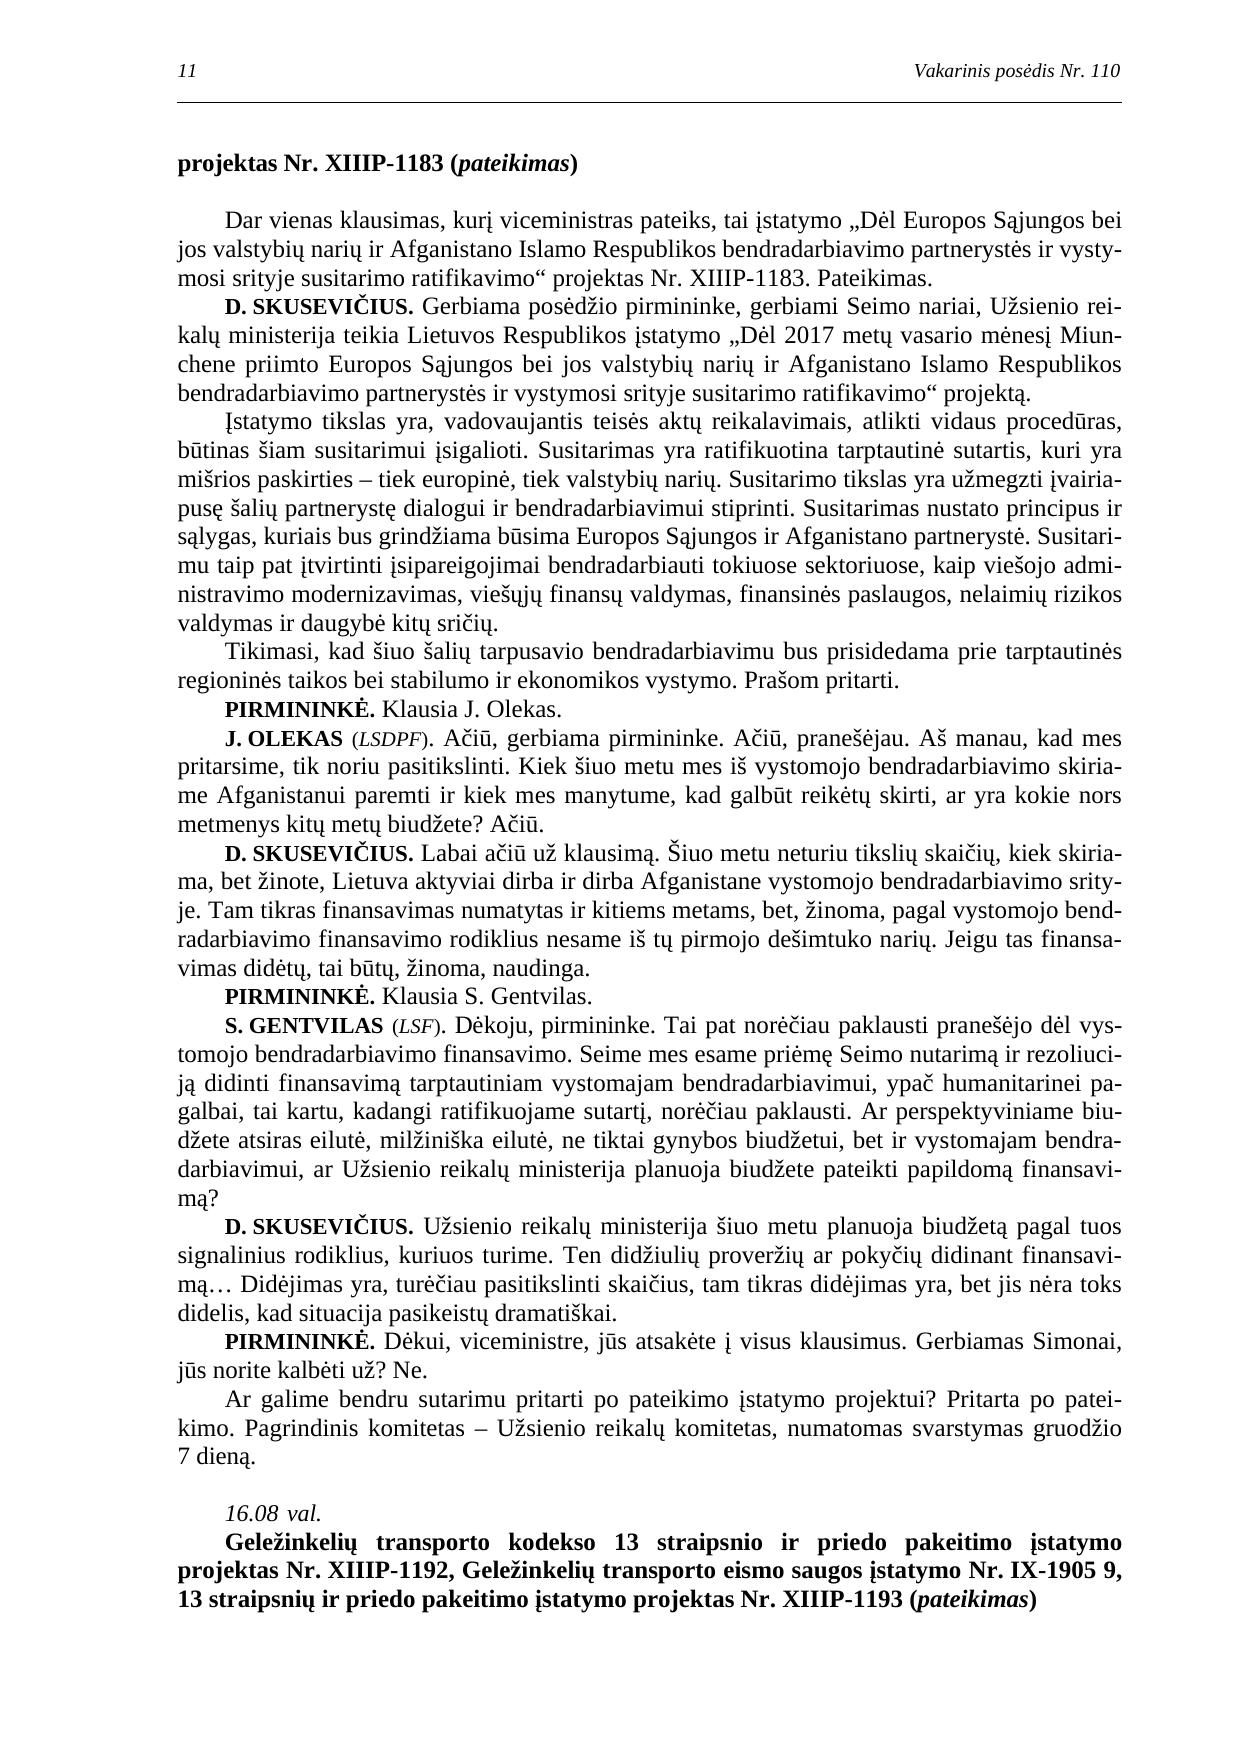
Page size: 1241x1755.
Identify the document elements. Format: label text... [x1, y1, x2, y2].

text D. SKUSEVIČIUS. Ger­bia­ma po­sė­džio pir­mi­nin­ke, ger­bia­mi Sei­mo na­riai, Už­sie­nio rei­ka­lų mi­nis­te­ri­ja tei­kia Lie­tu­vos Res­pub­li­kos įsta­ty­mo „Dėl 2017 me­tų va­sa­rio mė­ne­sį Miun­che­ne pri­im­to Eu­ro­pos Są­jun­gos bei jos vals­ty­bių na­rių ir Af­ga­nis­ta­no Is­la­mo Res­pub­li­kos ben­dra­dar­bia­vi­mo part­ne­rys­tės ir vys­ty­mo­si sri­ty­je su­si­ta­ri­mo ra­ti­fi­ka­vi­mo“ pro­jek­tą. [177, 291, 1122, 406]
text Ti­ki­ma­si, kad šiuo ša­lių tar­pu­sa­vio ben­dra­dar­bia­vi­mu bus pri­si­de­da­ma prie tarp­tau­ti­nės re­gio­ni­nės tai­kos bei sta­bi­lu­mo ir eko­no­mi­kos vys­ty­mo. Pra­šom pri­tar­ti. [177, 636, 1122, 694]
text D. SKUSEVIČIUS. La­bai ačiū už klau­si­mą. Šiuo me­tu ne­tu­riu tiks­lių skai­čių, kiek ski­ria­ma, bet ži­no­te, Lie­tu­va ak­ty­viai dir­ba ir dir­ba Af­ga­nis­ta­ne vys­to­mo­jo ben­dra­dar­bia­vi­mo sri­ty­je. Tam tik­ras fi­nan­sa­vi­mas nu­ma­ty­tas ir ki­tiems me­tams, bet, ži­no­ma, pa­gal vys­to­mo­jo ben­d­ra­dar­bia­vi­mo fi­nan­sa­vi­mo ro­dik­lius ne­sa­me iš tų pir­mo­jo de­šim­tu­ko na­rių. Jei­gu tas fi­nan­sa­vi­mas di­dė­tų, tai bū­tų, ži­no­ma, nau­din­ga. [177, 838, 1122, 981]
text Ar ga­li­me ben­dru su­ta­ri­mu pri­tar­ti po pa­tei­ki­mo įsta­ty­mo pro­jek­tui? Pri­tar­ta po pa­tei­kimo. Pa­grin­di­nis ko­mi­te­tas – Už­sie­nio rei­ka­lų ko­mi­te­tas, nu­ma­to­mas svars­ty­mas gruo­džio 7 die­ną. [177, 1384, 1122, 1470]
text 16.08 val. [224, 1499, 1122, 1527]
text Dar vie­nas klau­si­mas, ku­rį vi­ce­mi­nist­ras pa­teiks, tai įsta­ty­mo „Dėl Eu­ro­pos Są­jun­gos bei jos vals­ty­bių na­rių ir Af­ga­nis­ta­no Is­la­mo Res­pub­li­kos ben­dra­dar­bia­vi­mo part­ne­rys­tės ir vys­ty­mo­si sri­ty­je su­si­ta­ri­mo ra­ti­fi­ka­vi­mo“ pro­jek­tas Nr. XIIIP-1183. Pa­tei­ki­mas. [177, 205, 1122, 291]
text PIRMININKĖ. Klau­sia S. Gent­vi­las. [177, 981, 1122, 1010]
text D. SKUSEVIČIUS. Už­sie­nio rei­ka­lų mi­nis­te­ri­ja šiuo me­tu pla­nuo­ja biu­dže­tą pa­gal tuos sig­na­li­nius ro­dik­lius, ku­riuos tu­ri­me. Ten di­džiu­lių pro­ver­žių ar po­ky­čių di­di­nant fi­nan­sa­vi­mą… Di­dė­ji­mas yra, tu­rė­čiau pa­si­tiks­lin­ti skai­čius, tam tik­ras di­dė­ji­mas yra, bet jis nė­ra toks di­de­lis, kad si­tu­a­ci­ja pa­si­keis­tų dra­ma­tiš­kai. [177, 1211, 1122, 1326]
text Ge­le­žin­ke­lių trans­por­to ko­dek­so 13 straips­nio ir prie­do pa­kei­ti­mo įsta­ty­mo projektas Nr. XIIIP-1192, Ge­le­žin­ke­lių trans­por­to eis­mo sau­gos įsta­ty­mo Nr. IX-1905 9, 13 straips­nių ir prie­do pa­kei­ti­mo įsta­ty­mo pro­jek­tas Nr. XIIIP-1193 (pa­tei­ki­mas) [177, 1527, 1122, 1613]
text pro­jek­tas Nr. XIIIP-1183 (pa­tei­ki­mas) [177, 148, 1122, 176]
text J. OLEKAS (LSDPF). Ačiū, ger­bia­ma pir­mi­nin­ke. Ačiū, pra­ne­šė­jau. Aš ma­nau, kad mes pri­tar­si­me, tik no­riu pa­si­tiks­lin­ti. Kiek šiuo me­tu mes iš vys­to­mo­jo ben­dra­dar­bia­vi­mo ski­ria­me Af­ga­nis­ta­nui pa­rem­ti ir kiek mes ma­ny­tu­me, kad gal­būt rei­kė­tų skir­ti, ar yra ko­kie nors met­me­nys ki­tų me­tų biu­dže­te? Ačiū. [177, 723, 1122, 838]
text Įsta­ty­mo tiks­las yra, va­do­vau­jan­tis tei­sės ak­tų rei­ka­la­vi­mais, at­lik­ti vi­daus pro­ce­dū­ras, bū­ti­nas šiam su­si­ta­ri­mui įsi­ga­lio­ti. Su­si­ta­ri­mas yra ra­ti­fi­kuo­ti­na tarp­tau­ti­nė su­tar­tis, ku­ri yra miš­rios pa­skir­ties – tiek eu­ro­pi­nė, tiek vals­ty­bių na­rių. Su­si­ta­ri­mo tiks­las yra už­megz­ti įvai­ria­pu­sę ša­lių part­ne­rys­tę dia­lo­gui ir ben­dra­dar­bia­vi­mui stip­rin­ti. Su­si­ta­ri­mas nu­sta­to prin­ci­pus ir są­ly­gas, ku­riais bus grin­džia­ma bū­si­ma Eu­ro­pos Są­jun­gos ir Af­ga­nis­ta­no part­ne­rys­tė. Su­si­ta­ri­mu taip pat įtvir­tin­ti įsi­pa­rei­go­ji­mai ben­dra­dar­biau­ti to­kiuo­se sek­to­riuo­se, kaip vie­šo­jo ad­mi­nist­ra­vi­mo mo­der­ni­za­vi­mas, vie­šų­jų fi­nan­sų val­dy­mas, fi­nan­si­nės pa­slau­gos, ne­lai­mių ri­zi­kos val­dy­mas ir dau­gy­bė ki­tų sri­čių. [177, 406, 1122, 636]
text PIRMININKĖ. Klau­sia J. Ole­kas. [177, 694, 1122, 723]
text PIRMININKĖ. Dė­kui, vi­ce­mi­nist­re, jūs at­sa­kė­te į vi­sus klau­si­mus. Ger­bia­mas Si­mo­nai, jūs no­ri­te kal­bė­ti už? Ne. [177, 1326, 1122, 1384]
text S. GENTVILAS (LSF). Dė­ko­ju, pir­mi­nin­ke. Tai pat no­rė­čiau pa­klaus­ti pra­ne­šė­jo dėl vys­to­mo­jo ben­dra­dar­bia­vi­mo fi­nan­sa­vi­mo. Sei­me mes esa­me pri­ėmę Sei­mo nu­ta­ri­mą ir re­zo­liu­ci­ją di­din­ti fi­nan­sa­vi­mą tarp­tau­ti­niam vys­to­ma­jam ben­dra­dar­bia­vi­mui, ypač hu­ma­ni­ta­ri­nei pa­gal­bai, tai kar­tu, ka­dan­gi ra­ti­fi­kuo­ja­me su­tar­tį, no­rė­čiau pa­klaus­ti. Ar per­spek­ty­vi­nia­me biu­dže­te at­si­ras ei­lu­tė, mil­ži­niš­ka ei­lu­tė, ne tik­tai gy­ny­bos biu­dže­tui, bet ir vys­to­ma­jam ben­dra­dar­bia­vi­mui, ar Už­sie­nio rei­ka­lų mi­nis­te­ri­ja pla­nuo­ja biu­dže­te pa­teik­ti pa­pil­do­mą fi­nan­sa­vi­mą? [177, 1010, 1122, 1211]
